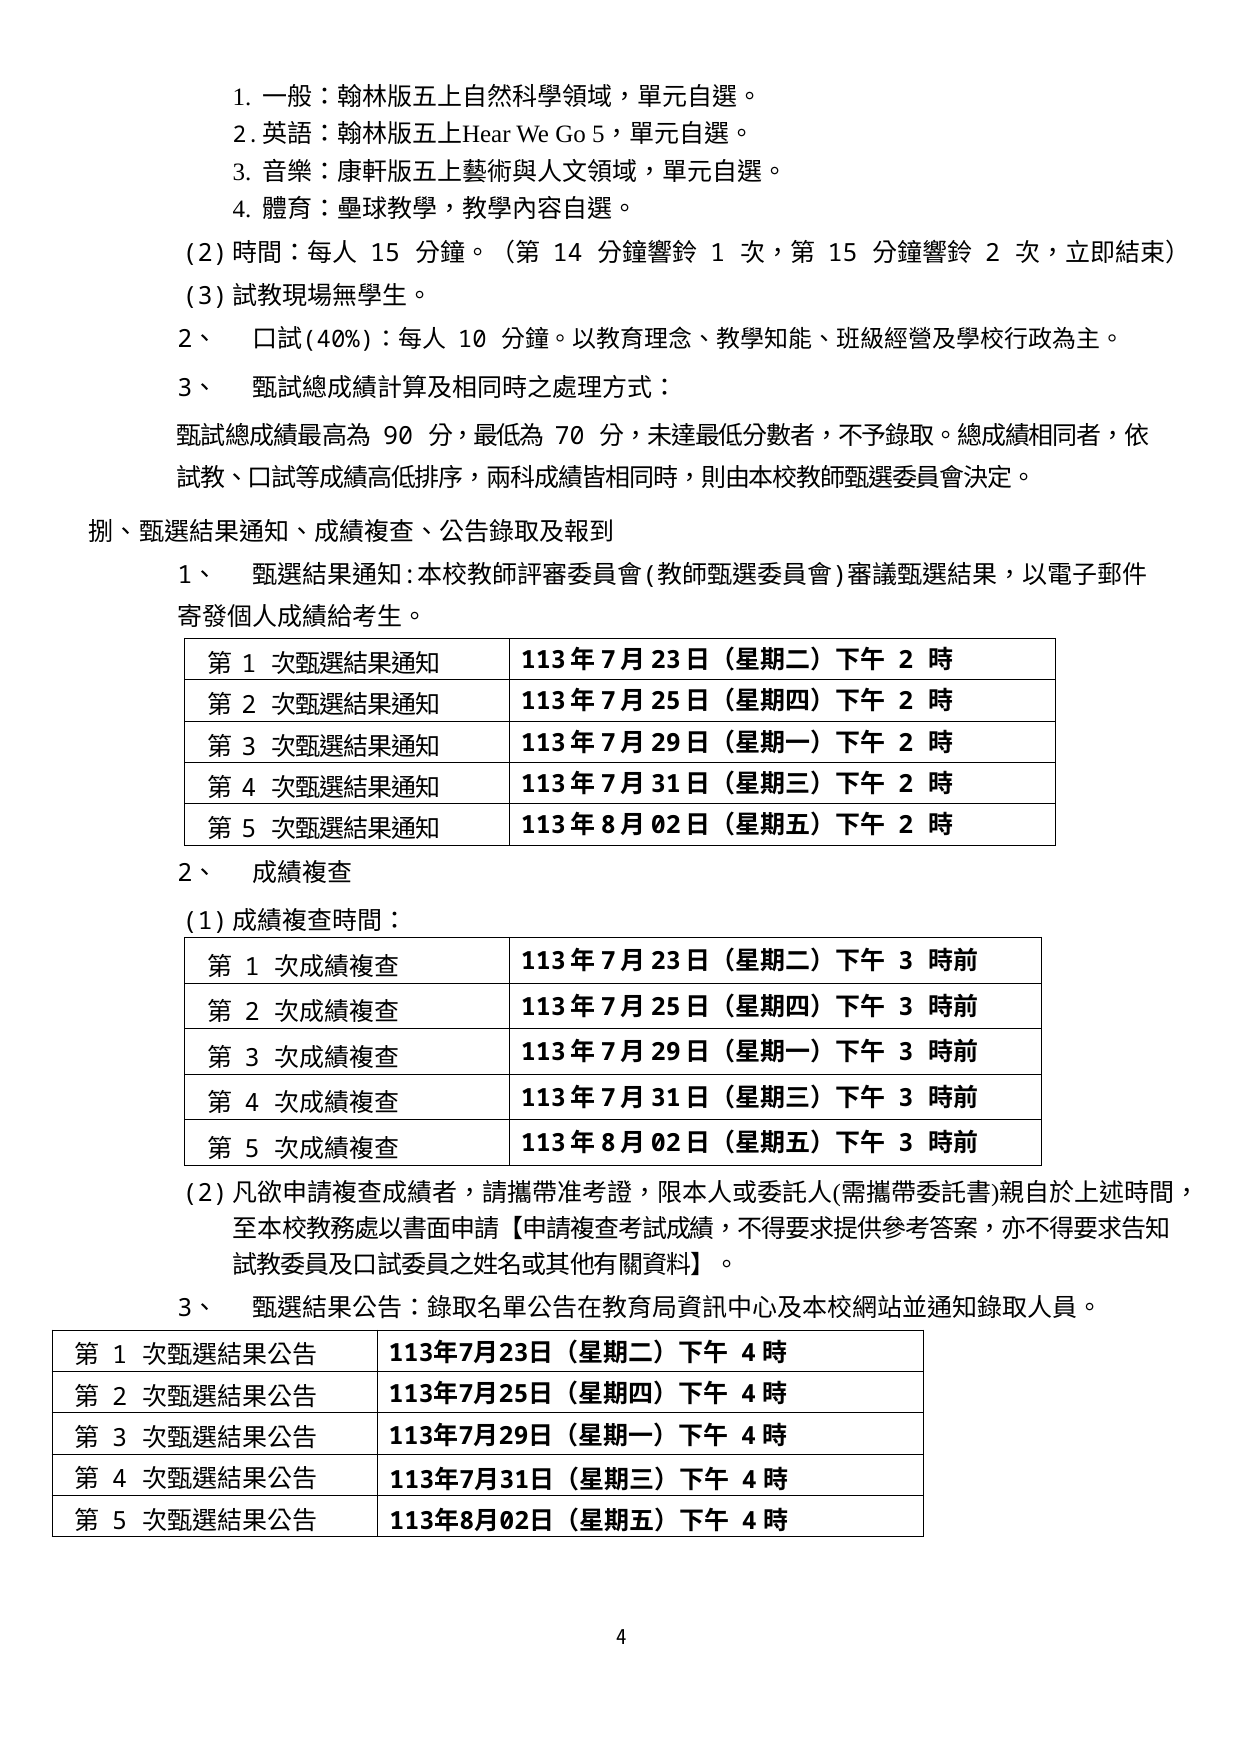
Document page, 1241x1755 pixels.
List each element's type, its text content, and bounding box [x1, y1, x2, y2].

list 一般：翰林版五上自然科學領域，單元自選。 [232, 75, 1191, 112]
table_cell 113年8月02日（星期五）下午 4 時 [378, 1496, 923, 1536]
list 時間：每人 15 分鐘。（第 14 分鐘響鈴 1 次，第 15 分鐘響鈴 2 次，立即結束） [182, 232, 1191, 269]
list 甄選結果公告：錄取名單公告在教育局資訊中心及本校網站並通知錄取人員。 [177, 1288, 1155, 1324]
table_header 第 1 次甄選結果公告 [53, 1331, 377, 1371]
table_header 第 1 次甄選結果通知 [185, 639, 509, 679]
list 甄選結果通知、成績複查、公告錄取及報到 [89, 511, 1191, 548]
list 試教現場無學生。 [182, 276, 1191, 312]
table_cell 第 4 次成績複查 [185, 1075, 509, 1119]
table_cell 第 3 次甄選結果通知 [185, 722, 509, 762]
table_cell 113年7月29日（星期一）下午 3 時前 [510, 1029, 1041, 1074]
list 成績複查 [177, 852, 1155, 889]
list 成績複查時間： [182, 901, 1191, 937]
table_cell 113年8月02日（星期五）下午 3 時前 [510, 1120, 1041, 1165]
table_cell 113年7月25日（星期四）下午 4 時 [378, 1372, 923, 1412]
table_cell 第 4 次甄選結果公告 [53, 1455, 377, 1495]
table_cell 第 5 次甄選結果通知 [185, 804, 509, 844]
table_cell 第 3 次甄選結果公告 [53, 1413, 377, 1453]
table_cell 第 4 次甄選結果通知 [185, 763, 509, 803]
table_cell 第 2 次甄選結果公告 [53, 1372, 377, 1412]
table_cell 第 5 次甄選結果公告 [53, 1496, 377, 1536]
table_cell 第 2 次甄選結果通知 [185, 680, 509, 721]
table_header 113年7月23日（星期二）下午 2 時 [510, 639, 1055, 679]
list 體育：壘球教學，教學內容自選。 [232, 187, 1191, 225]
table_cell 113年7月31日（星期三）下午 2 時 [510, 763, 1055, 803]
table_cell 113年7月25日（星期四）下午 3 時前 [510, 984, 1041, 1028]
list 英語：翰林版五上Hear We Go 5，單元自選。 [232, 112, 1191, 150]
table_cell 113年7月31日（星期三）下午 3 時前 [510, 1075, 1041, 1119]
table_header 第 1 次成績複查 [185, 938, 509, 982]
list 口試(40%)：每人 10 分鐘。以教育理念、教學知能、班級經營及學校行政為主。 [177, 319, 1155, 355]
table_cell 113年7月29日（星期一）下午 4 時 [378, 1413, 923, 1453]
table_header 113年7月23日（星期二）下午 3 時前 [510, 938, 1041, 982]
table_cell 113年7月25日（星期四）下午 2 時 [510, 680, 1055, 721]
table_cell 第 5 次成績複查 [185, 1120, 509, 1165]
list 音樂：康軒版五上藝術與人文領域，單元自選。 [232, 150, 1191, 187]
list 甄選結果通知:本校教師評審委員會(教師甄選委員會)審議甄選結果，以電子郵件寄發個人成績給考生。 [177, 554, 1155, 632]
table_cell 113年8月02日（星期五）下午 2 時 [510, 804, 1055, 844]
list 甄試總成績計算及相同時之處理方式： [177, 367, 1155, 403]
table_cell 113年7月29日（星期一）下午 2 時 [510, 722, 1055, 762]
table_cell 第 2 次成績複查 [185, 984, 509, 1028]
table_cell 113年7月31日（星期三）下午 4 時 [378, 1455, 923, 1495]
table_cell 第 3 次成績複查 [185, 1029, 509, 1074]
text 甄試總成績最高為 90 分，最低為 70 分，未達最低分數者，不予錄取。總成績相同者，依試教、口試等成績高低排序，兩科成績皆相同時，則由本校教師甄選委員會決定。 [176, 416, 1152, 493]
table_header 113年7月23日（星期二）下午 4 時 [378, 1331, 923, 1371]
list 凡欲申請複查成績者，請攜帶准考證，限本人或委託人(需攜帶委託書)親自於上述時間，至本校教務處以書面申請【申請複查考試成績，不得要求提供參考答案，亦不得要求告知試教委員及口試委員之姓名或其他有關資料】。 [182, 1172, 1191, 1281]
